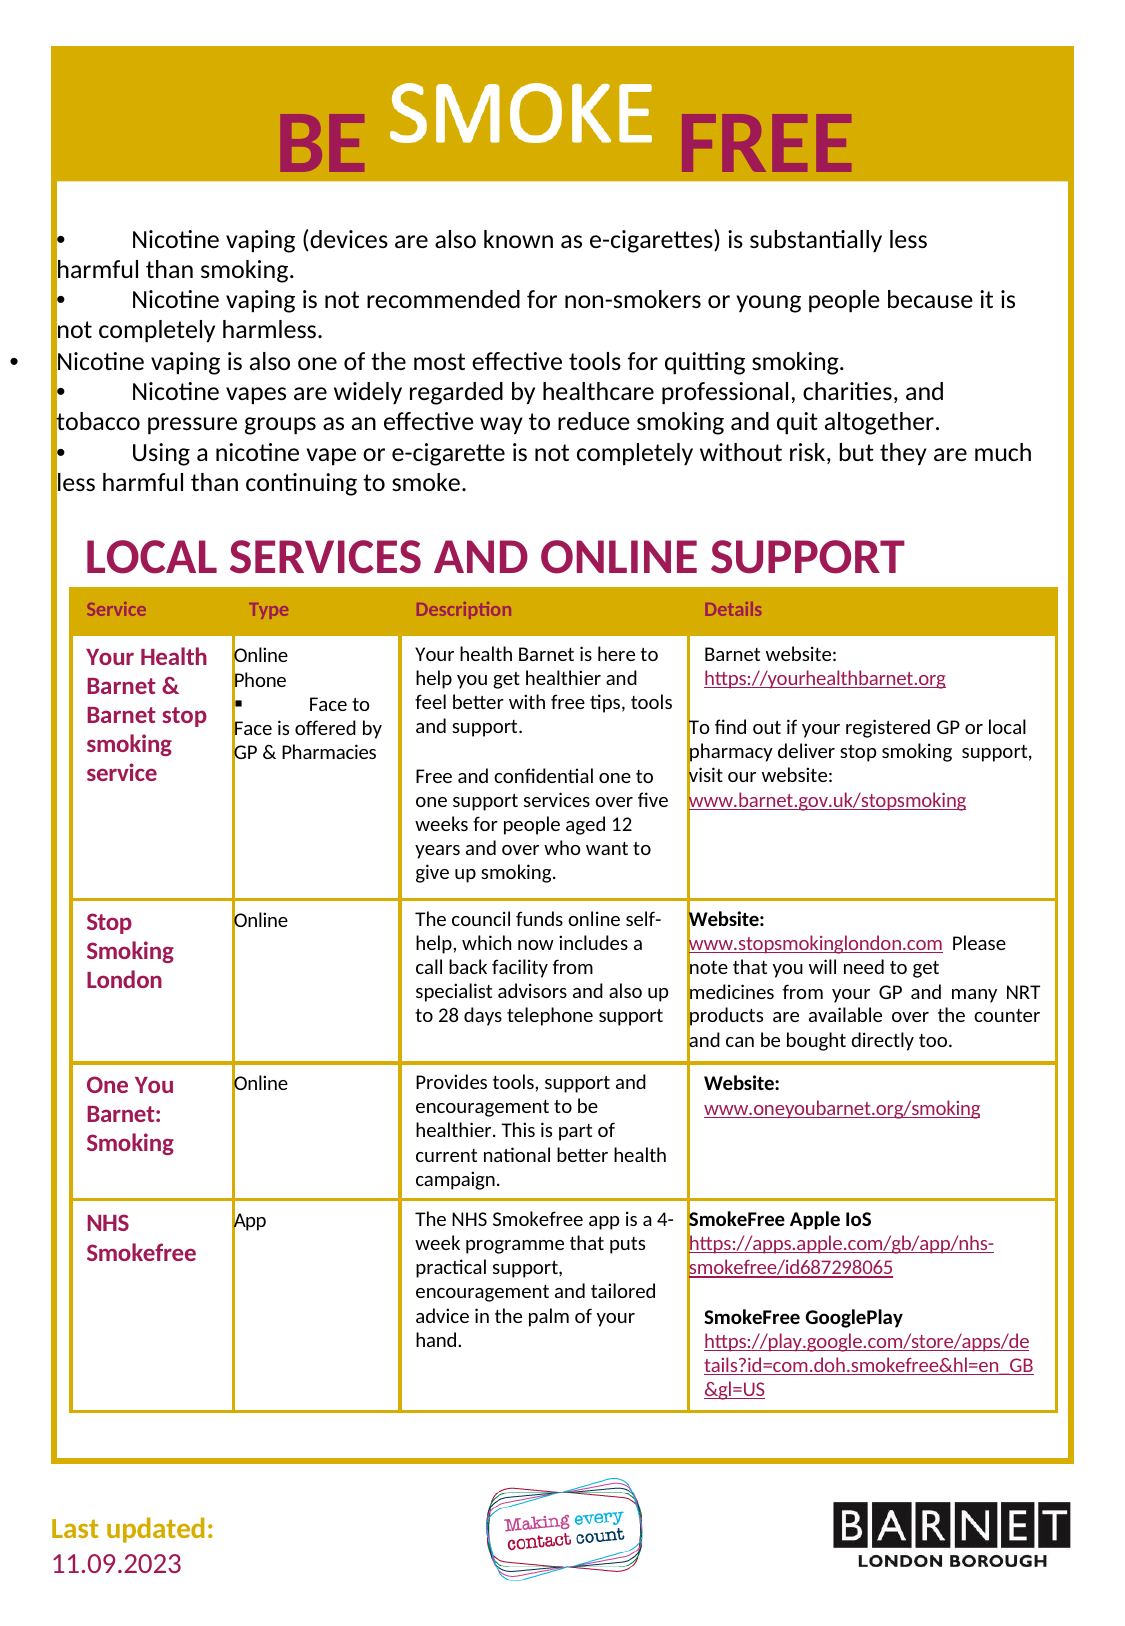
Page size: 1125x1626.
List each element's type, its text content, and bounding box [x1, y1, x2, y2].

table_cell SmokeFree Apple IoS https://apps.apple.com/gb/app/nhs- smokefree/id687298065 SmokeFree GooglePlay https://play.google.com/store/apps/de tails?id=com.doh.smokefree&hl=en_GB &gl=US [690, 1201, 1055, 1410]
table_cell Your health Barnet is here to help you get healthier and feel better with free tips, tools and support. Free and confidential one to one support services over five weeks for people aged 12 years and over who want to give up smoking. [402, 636, 687, 898]
table_cell Online Phone Face to Face is offered by GP & Pharmacies [235, 636, 398, 898]
table_cell One You Barnet: Smoking [73, 1065, 232, 1198]
table_header Details [690, 587, 1055, 636]
table_cell Website: www.oneyoubarnet.org/smoking [690, 1065, 1055, 1198]
table_cell Your Health Barnet & Barnet stop smoking service [73, 636, 232, 898]
table_cell Provides tools, support and encouragement to be healthier. This is part of current national better health campaign. [402, 1065, 687, 1198]
subtitle BE FREE [61, 182, 1068, 194]
table_cell Barnet website: https://yourhealthbarnet.org To find out if your registered GP or local pharmacy deliver stop smoking support, visit our website: www.barnet.gov.uk/stopsmoking [690, 636, 1055, 898]
table_cell Online [235, 901, 398, 1061]
table_cell Online [235, 1065, 398, 1198]
text LOCAL SERVICES AND ONLINE SUPPORT [84, 524, 1068, 586]
list Nicotine vaping is also one of the most effective tools for quitting smoking. [57, 345, 1068, 376]
table_cell The council funds online self- help, which now includes a call back facility from specialist advisors and also up to 28 days telephone support [402, 901, 687, 1061]
list Nicotine vapes are widely regarded by healthcare professional, charities, and tobacco pressure groups as an effective way to reduce smoking and quit altogether. [57, 377, 1034, 437]
table_cell The NHS Smokefree app is a 4- week programme that puts practical support, encouragement and tailored advice in the palm of your hand. [402, 1201, 687, 1410]
table_header Description [402, 587, 687, 636]
table_cell NHS Smokefree [73, 1201, 232, 1410]
table_cell App [235, 1201, 398, 1410]
table_header Service [73, 587, 232, 636]
list Nicotine vaping is not recommended for non-smokers or young people because it is not completely harmless. [57, 285, 1016, 345]
list Using a nicotine vape or e-cigarette is not completely without risk, but they are much less harmful than continuing to smoke. [57, 437, 1032, 497]
list Nicotine vaping (devices are also known as e-cigarettes) is substantially less harmful than smoking. [57, 224, 1016, 285]
table_header Type [235, 587, 398, 636]
table_cell Website: www.stopsmokinglondon.com Please note that you will need to get medicines from your GP and many NRT products are available over the counter and can be bought directly too. [690, 901, 1055, 1061]
table_cell Stop Smoking London [73, 901, 232, 1061]
